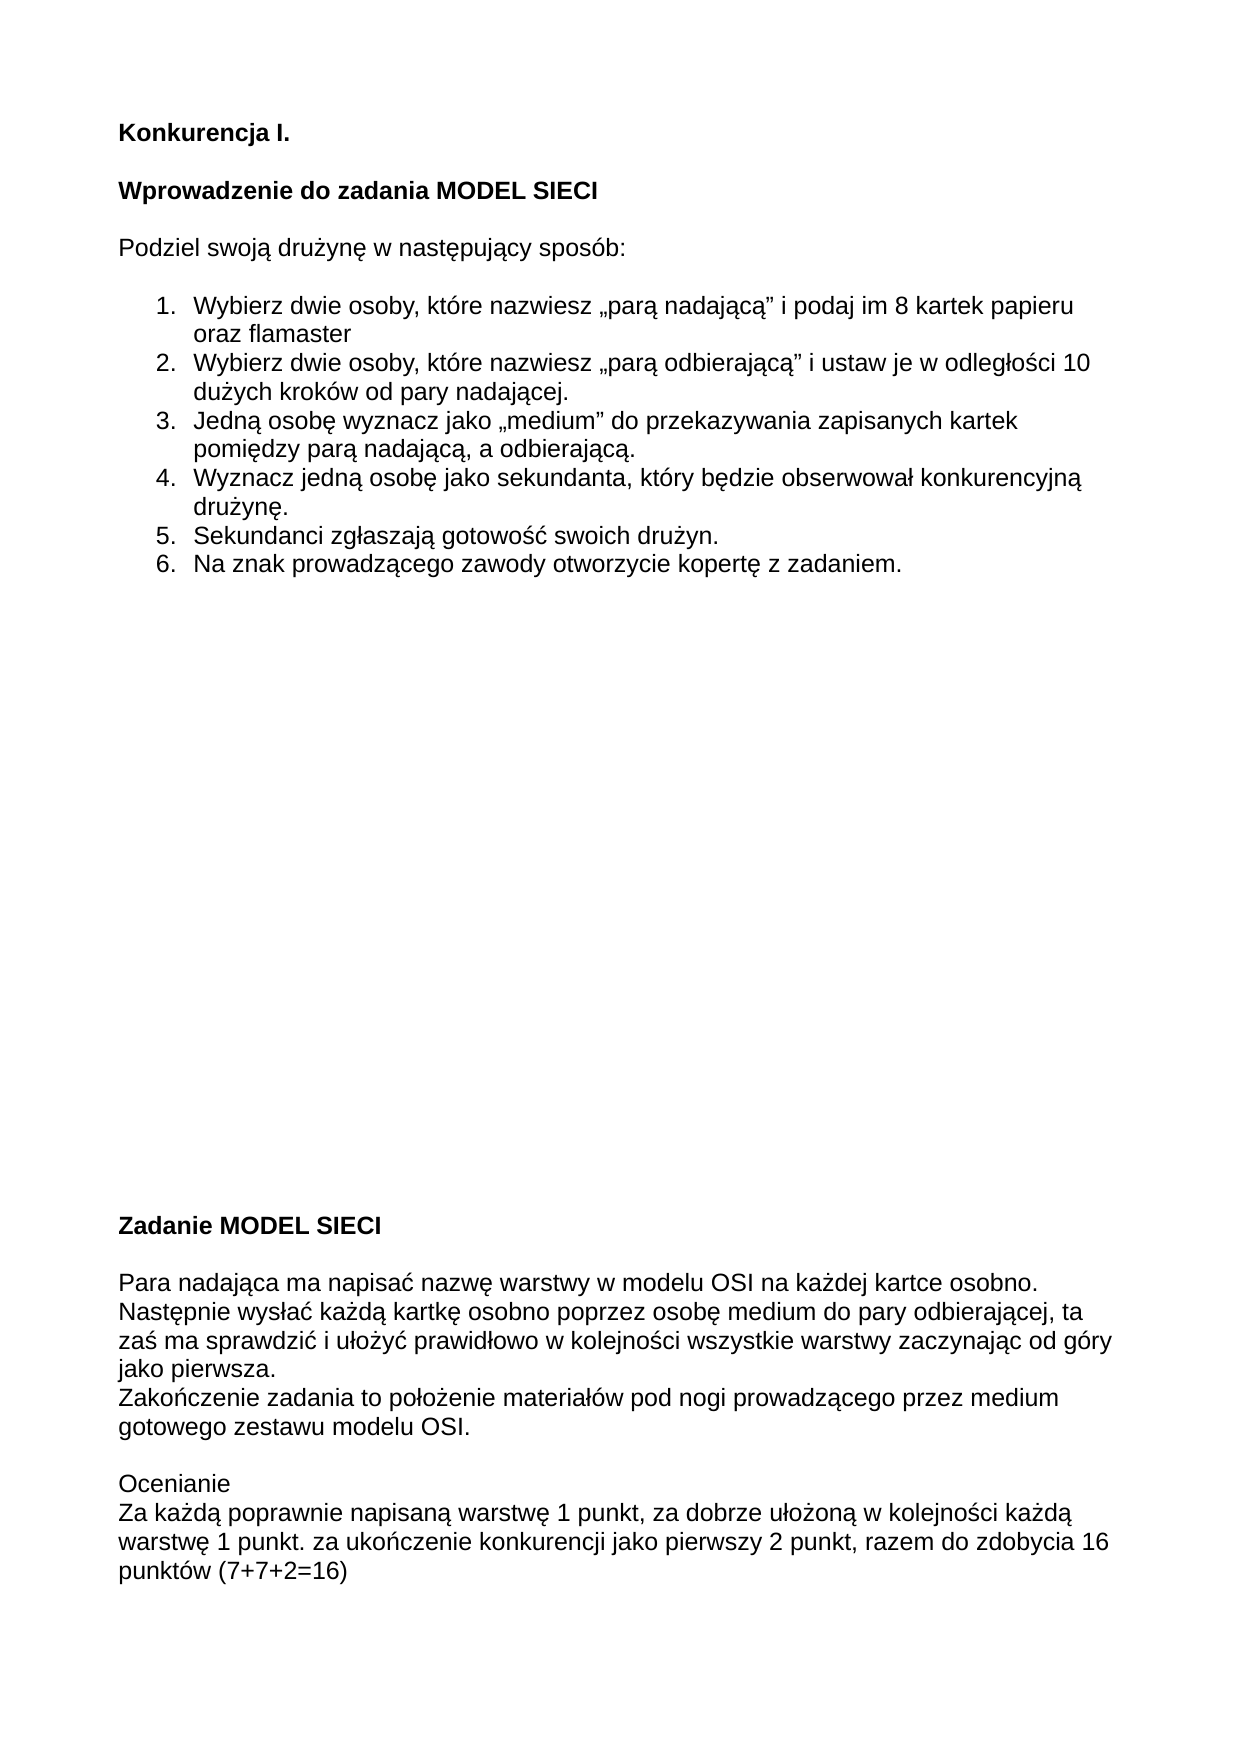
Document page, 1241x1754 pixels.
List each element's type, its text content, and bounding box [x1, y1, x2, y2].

text Za każdą poprawnie napisaną warstwę 1 punkt, za dobrze ułożoną w kolejności każdą warstwę 1 punkt. za ukończenie konkurencji jako pierwszy 2 punkt, razem do zdobycia 16 punktów (7+7+2=16) [118, 1498, 1122, 1584]
text Wprowadzenie do zadania MODEL SIECI [118, 147, 1122, 204]
list Wybierz dwie osoby, które nazwiesz „parą nadającą” i podaj im 8 kartek papieru oraz flamaster [156, 291, 1122, 348]
list Jedną osobę wyznacz jako „medium” do przekazywania zapisanych kartek pomiędzy parą nadającą, a odbierającą. [156, 406, 1122, 463]
text Ocenianie [118, 1469, 1122, 1498]
list Na znak prowadzącego zawody otworzycie kopertę z zadaniem. [156, 549, 1122, 578]
text Zakończenie zadania to położenie materiałów pod nogi prowadzącego przez medium gotowego zestawu modelu OSI. [118, 1383, 1122, 1441]
list Sekundanci zgłaszają gotowość swoich drużyn. [156, 521, 1122, 549]
list Wyznacz jedną osobę jako sekundanta, który będzie obserwował konkurencyjną drużynę. [156, 463, 1122, 521]
text Para nadająca ma napisać nazwę warstwy w modelu OSI na każdej kartce osobno. Następnie wysłać każdą kartkę osobno poprzez osobę medium do pary odbierającej, ta zaś ma sprawdzić i ułożyć prawidłowo w kolejności wszystkie warstwy zaczynając od góry jako pierwsza. [118, 1268, 1122, 1383]
text Zadanie MODEL SIECI [118, 1211, 1122, 1239]
text Podziel swoją drużynę w następujący sposób: [118, 233, 1122, 262]
text Konkurencja I. [118, 118, 1122, 147]
list Wybierz dwie osoby, które nazwiesz „parą odbierającą” i ustaw je w odległości 10 dużych kroków od pary nadającej. [156, 348, 1122, 406]
